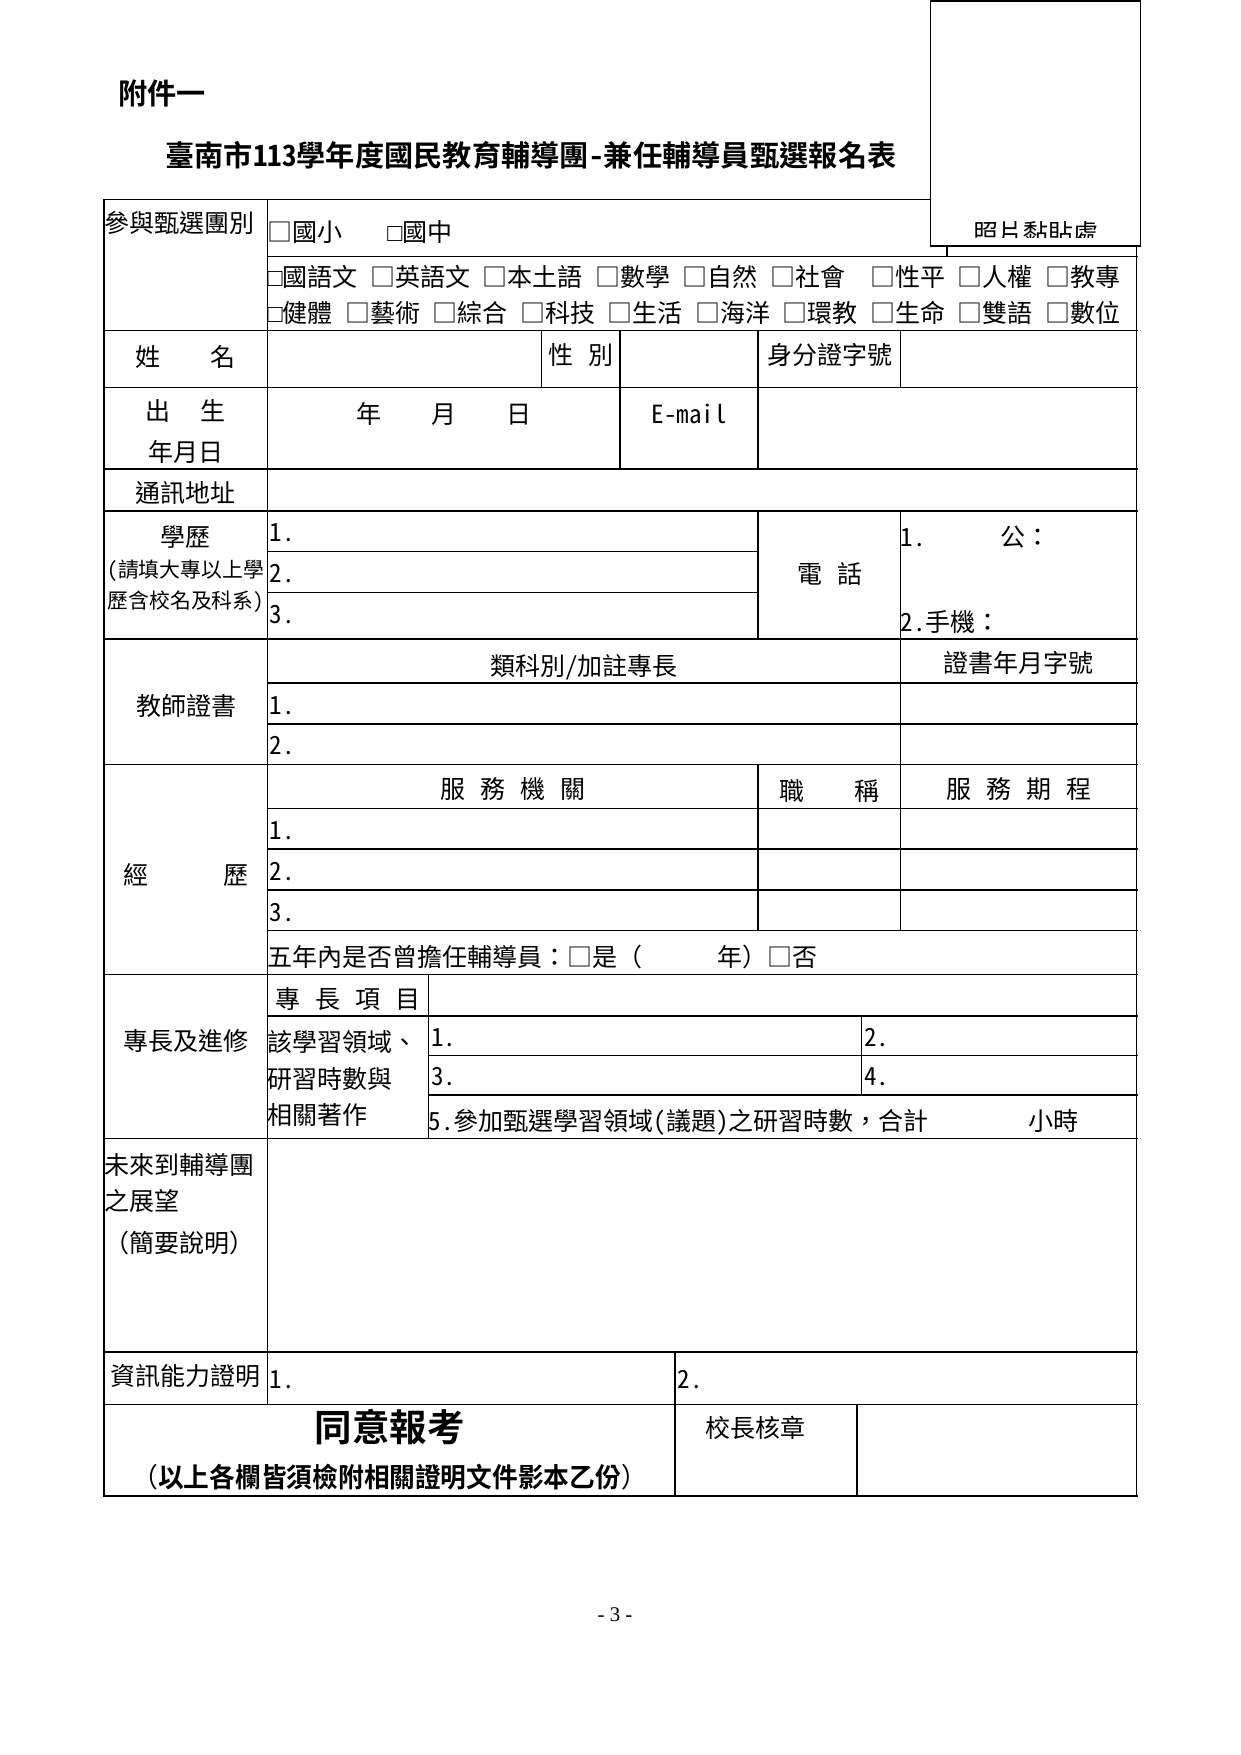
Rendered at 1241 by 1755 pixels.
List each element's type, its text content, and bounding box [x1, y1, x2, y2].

table_cell 學歷 (請填大專以上學歷含校名及科系) [105, 512, 267, 638]
subtitle [931, 2, 1140, 245]
table_cell 1. [268, 809, 757, 848]
table_cell E-mail [621, 388, 757, 468]
table_cell 1. [268, 512, 757, 551]
table_cell 電 話 [759, 512, 900, 638]
table_cell [268, 470, 1136, 510]
table_cell □國語文 □英語文 □本土語 □數學 □自然 □社會 □性平 □人權 □教專 □健體 □藝術 □綜合 □科技 □生活 □海洋 □環教 □生命 □雙語 □數位 [268, 257, 1136, 330]
table_cell 姓 名 [105, 331, 267, 386]
table_cell [759, 850, 900, 889]
table_cell [268, 1139, 1136, 1351]
text 照片黏貼處 [946, 213, 1125, 238]
text 臺南市113學年度國民教育輔導團-兼任輔導員甄選報名表 [106, 132, 930, 174]
table_cell [759, 891, 900, 930]
table_cell [759, 809, 900, 848]
table_cell 2. [268, 850, 757, 889]
table_cell 資訊能力證明 [105, 1353, 267, 1403]
table_cell [621, 331, 757, 386]
table_header 參與甄選團別 [105, 200, 267, 330]
table_cell [759, 388, 1136, 468]
table_cell [901, 331, 1136, 386]
table_cell 專 長 項 目 [268, 975, 428, 1015]
table_cell [429, 975, 1136, 1015]
table_cell 經 歷 [105, 765, 267, 974]
table_header □國小 □國中 [268, 200, 946, 256]
table_cell [901, 891, 1136, 930]
table_cell 教師證書 [105, 640, 267, 764]
table_cell 公： 2.手機： [901, 512, 1136, 638]
table_cell 該學習領域、研習時數與 相關著作 [268, 1017, 428, 1138]
table_cell 校長核章 [676, 1405, 856, 1495]
table_cell 通訊地址 [105, 470, 267, 510]
table_cell 1. [268, 684, 900, 723]
table_cell [901, 850, 1136, 889]
table_cell 4. [862, 1056, 1136, 1094]
table_cell 出 生 年月日 [105, 388, 267, 468]
table_cell 2. [862, 1017, 1136, 1054]
table_cell [268, 331, 541, 386]
table_cell 3. [268, 891, 757, 930]
table_cell [858, 1405, 1136, 1495]
table_cell 1. [268, 1353, 674, 1403]
table_cell 未來到輔導團之展望 （簡要說明） [105, 1139, 267, 1351]
table_cell 身分證字號 [759, 331, 900, 386]
table_cell 服 務 機 關 [268, 765, 757, 807]
subtitle 附件一 [118, 75, 930, 112]
table_cell [901, 725, 1136, 764]
table_cell 服 務 期 程 [901, 765, 1136, 807]
table_header 照片黏貼處 [948, 247, 1136, 256]
table_cell 3. [268, 593, 757, 638]
table_cell 年 月 日 [268, 388, 619, 468]
table_cell 2. [268, 552, 757, 591]
table_cell 2. [676, 1353, 1136, 1403]
table_cell 5.參加甄選學習領域(議題)之研習時數，合計 小時 [429, 1096, 1136, 1138]
table_cell [901, 684, 1136, 723]
table_cell 類科別/加註專長 [268, 640, 900, 682]
table_cell 同意報考 （以上各欄皆須檢附相關證明文件影本乙份） [105, 1405, 674, 1495]
table_cell 職 稱 [759, 765, 900, 807]
table_cell 2. [268, 725, 900, 764]
table_cell 專長及進修 [105, 975, 267, 1138]
table_cell 證書年月字號 [901, 640, 1136, 682]
table_cell [901, 809, 1136, 848]
table_cell 性 別 [542, 331, 619, 386]
table_cell 1. [429, 1017, 861, 1054]
table_cell 3. [429, 1056, 861, 1094]
table_cell 五年內是否曾擔任輔導員：□是（ 年）□否 [268, 931, 1136, 974]
